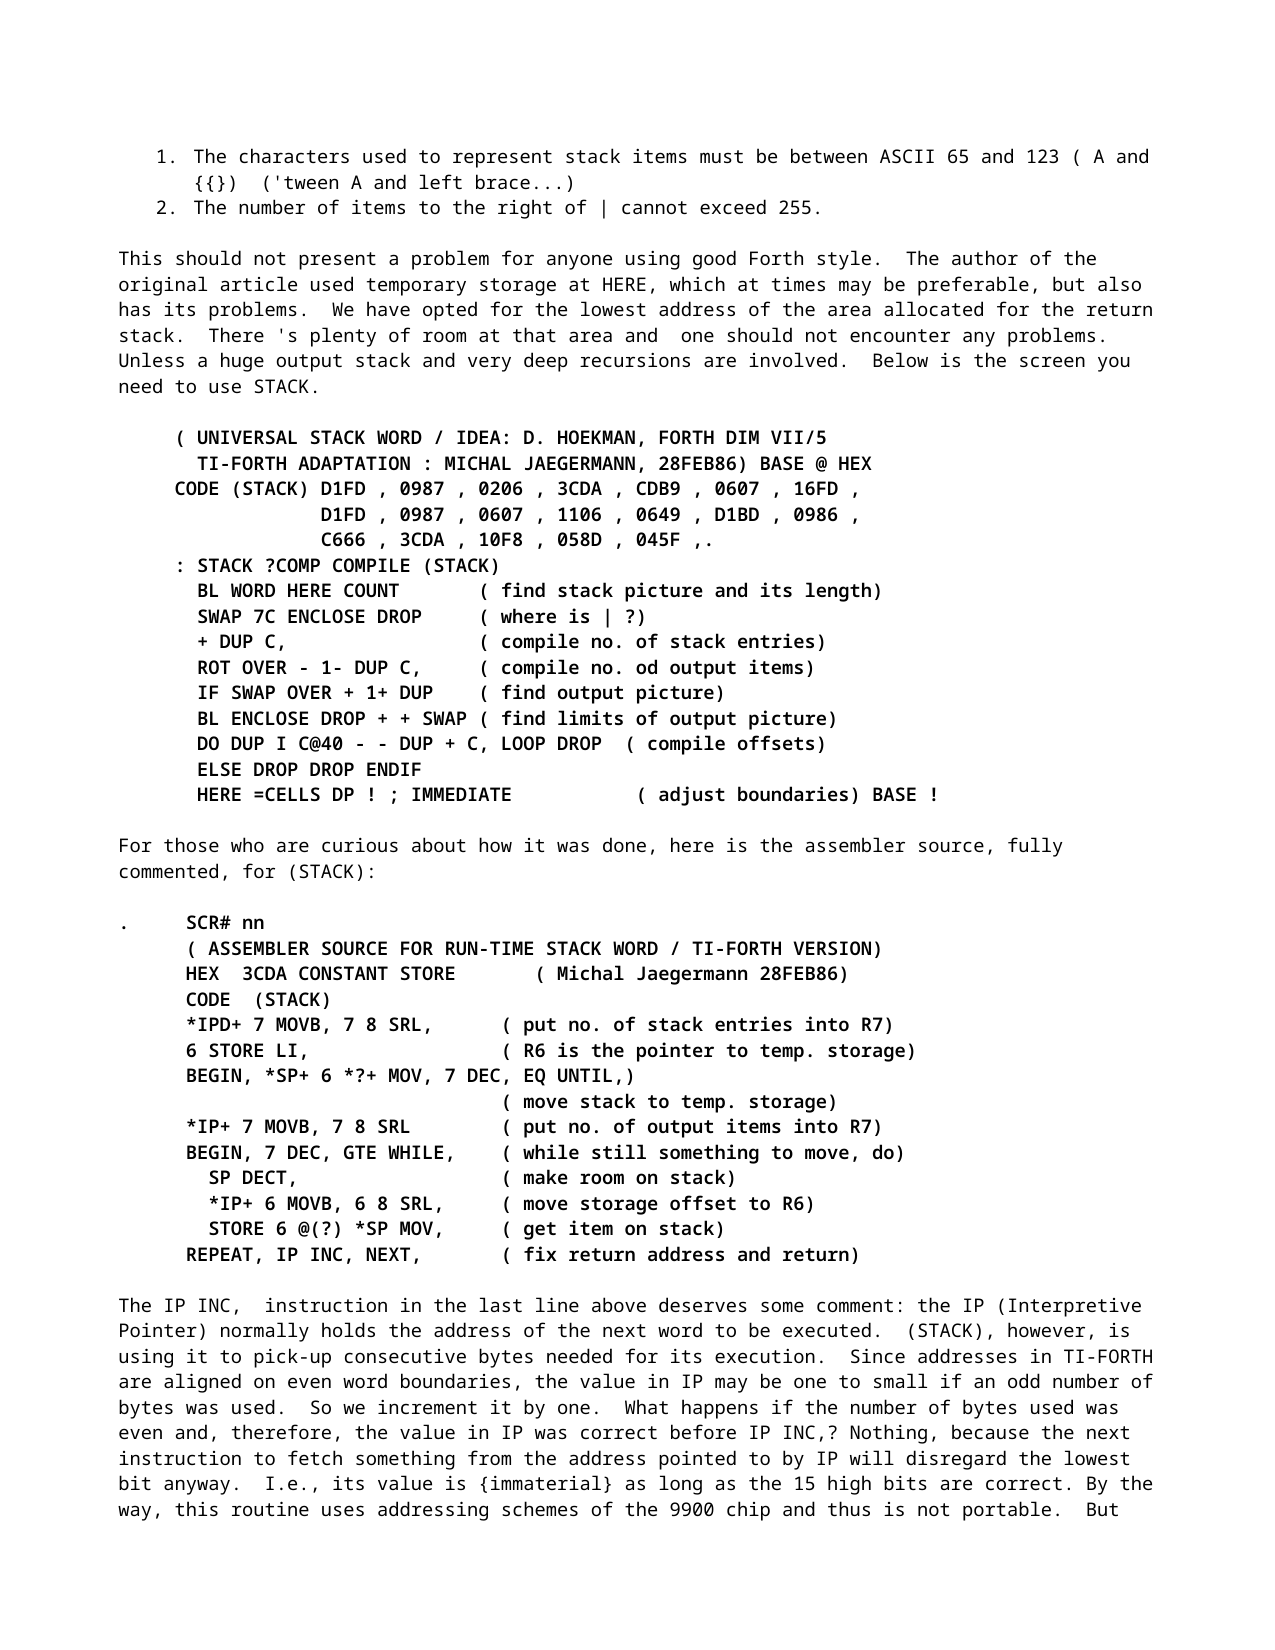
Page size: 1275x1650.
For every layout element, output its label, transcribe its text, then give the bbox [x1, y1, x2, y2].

text DO DUP I C@40 - - DUP + C, LOOP DROP ( compile offsets) [118, 731, 1157, 756]
text *IPD+ 7 MOVB, 7 8 SRL, ( put no. of stack entries into R7) [118, 1011, 1157, 1037]
text ( ASSEMBLER SOURCE FOR RUN-TIME STACK WORD / TI-FORTH VERSION) [118, 935, 1157, 960]
text SP DECT, ( make room on stack) [118, 1164, 1157, 1190]
list The number of items to the right of | cannot exceed 255. [156, 195, 1157, 220]
text CODE (STACK) D1FD , 0987 , 0206 , 3CDA , CDB9 , 0607 , 16FD , [118, 475, 1157, 501]
text SWAP 7C ENCLOSE DROP ( where is | ?) [118, 603, 1157, 628]
text STORE 6 @(?) *SP MOV, ( get item on stack) [118, 1216, 1157, 1241]
text BEGIN, *SP+ 6 *?+ MOV, 7 DEC, EQ UNTIL,) [118, 1062, 1157, 1088]
text The IP INC, instruction in the last line above deserves some comment: the IP (Interpretive Pointer) normally holds the address of the next word to be executed. (STACK), however, is using it to pick-up consecutive bytes needed for its execution. Since addresses in TI-FORTH are aligned on even word boundaries, the value in IP may be one to small if an odd number of bytes was used. So we increment it by one. What happens if the number of bytes used was even and, therefore, the value in IP was correct before IP INC,? Nothing, because the next instruction to fetch something from the address pointed to by IP will disregard the lowest bit anyway. I.e., its value is {immaterial} as long as the 15 high bits are correct. By the way, this routine uses addressing schemes of the 9900 chip and thus is not portable. But [118, 1292, 1157, 1522]
text ( move stack to temp. storage) [118, 1088, 1157, 1113]
text CODE (STACK) [118, 986, 1157, 1011]
text 6 STORE LI, ( R6 is the pointer to temp. storage) [118, 1037, 1157, 1062]
text For those who are curious about how it was done, here is the assembler source, fully commented, for (STACK): [118, 833, 1157, 884]
text TI-FORTH ADAPTATION : MICHAL JAEGERMANN, 28FEB86) BASE @ HEX [118, 450, 1157, 475]
text ROT OVER - 1- DUP C, ( compile no. od output items) [118, 654, 1157, 679]
text BL WORD HERE COUNT ( find stack picture and its length) [118, 577, 1157, 603]
list The characters used to represent stack items must be between ASCII 65 and 123 ( A and {{}) ('tween A and left brace...) [156, 144, 1157, 195]
text HEX 3CDA CONSTANT STORE ( Michal Jaegermann 28FEB86) [118, 960, 1157, 986]
text *IP+ 6 MOVB, 6 8 SRL, ( move storage offset to R6) [118, 1190, 1157, 1216]
text + DUP C, ( compile no. of stack entries) [118, 628, 1157, 654]
text : STACK ?COMP COMPILE (STACK) [118, 552, 1157, 577]
text This should not present a problem for anyone using good Forth style. The author of the original article used temporary storage at HERE, which at times may be preferable, but also has its problems. We have opted for the lowest address of the area allocated for the return stack. There 's plenty of room at that area and one should not encounter any problems. Unless a huge output stack and very deep recursions are involved. Below is the screen you need to use STACK. [118, 246, 1157, 399]
text ( UNIVERSAL STACK WORD / IDEA: D. HOEKMAN, FORTH DIM VII/5 [118, 424, 1157, 450]
text ELSE DROP DROP ENDIF [118, 756, 1157, 782]
text . SCR# nn [118, 909, 1157, 935]
text REPEAT, IP INC, NEXT, ( fix return address and return) [118, 1241, 1157, 1267]
text *IP+ 7 MOVB, 7 8 SRL ( put no. of output items into R7) [118, 1113, 1157, 1139]
text D1FD , 0987 , 0607 , 1106 , 0649 , D1BD , 0986 , [118, 501, 1157, 526]
text HERE =CELLS DP ! ; IMMEDIATE ( adjust boundaries) BASE ! [118, 782, 1157, 807]
text C666 , 3CDA , 10F8 , 058D , 045F ,. [118, 526, 1157, 552]
text BEGIN, 7 DEC, GTE WHILE, ( while still something to move, do) [118, 1139, 1157, 1164]
text BL ENCLOSE DROP + + SWAP ( find limits of output picture) [118, 705, 1157, 731]
text IF SWAP OVER + 1+ DUP ( find output picture) [118, 679, 1157, 705]
